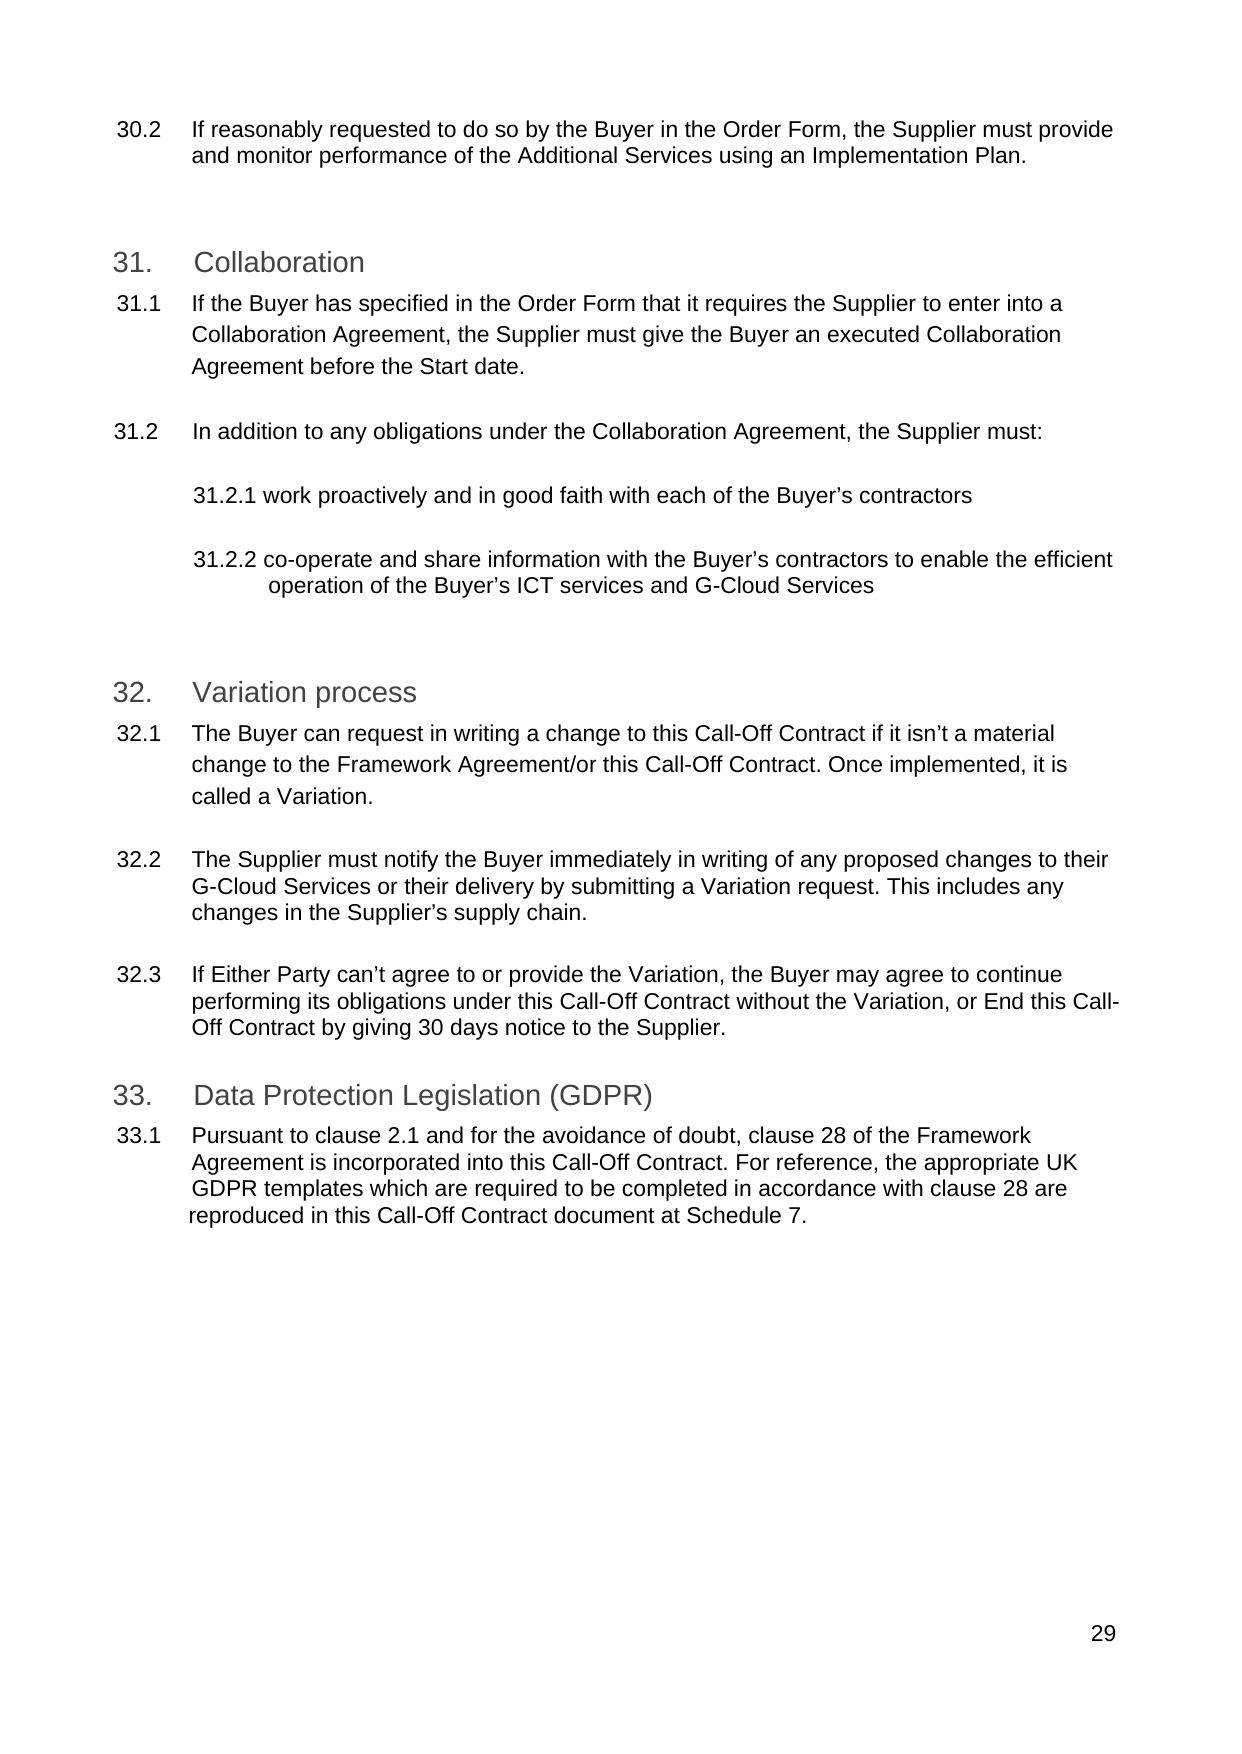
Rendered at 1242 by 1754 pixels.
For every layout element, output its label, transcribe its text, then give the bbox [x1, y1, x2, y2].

text 32.2 The Supplier must notify the Buyer immediately in writing of any proposed changes to their G-Cloud Services or their delivery by submitting a Variation request. This includes any changes in the Supplier’s supply chain. [116, 846, 1121, 926]
text 32.1 The Buyer can request in writing a change to this Call-Off Contract if it isn’t a material change to the Framework Agreement/or this Call-Off Contract. Once implemented, it is called a Variation. [116, 719, 1121, 809]
text 32.3 If Either Party can’t agree to or provide the Variation, the Buyer may agree to continue performing its obligations under this Call-Off Contract without the Variation, or End this Call-Off Contract by giving 30 days notice to the Supplier. [116, 961, 1121, 1040]
subtitle 32. Variation process [0, 675, 1122, 709]
text reproduced in this Call-Off Contract document at Schedule 7. [0, 1202, 1122, 1229]
text 30.2 If reasonably requested to do so by the Buyer in the Order Form, the Supplier must provide and monitor performance of the Additional Services using an Implementation Plan. [116, 116, 1121, 168]
text 31.2.1 work proactively and in good faith with each of the Buyer’s contractors [161, 482, 1121, 508]
subtitle 33. Data Protection Legislation (GDPR) [0, 1078, 1122, 1112]
text 31.2 In addition to any obligations under the Collaboration Agreement, the Supplier must: [0, 417, 1122, 445]
text 31.1 If the Buyer has specified in the Order Form that it requires the Supplier to enter into a Collaboration Agreement, the Supplier must give the Buyer an executed Collaboration Agreement before the Start date. [116, 290, 1121, 379]
text 33.1 Pursuant to clause 2.1 and for the avoidance of doubt, clause 28 of the Framework Agreement is incorporated into this Call-Off Contract. For reference, the appropriate UK GDPR templates which are required to be completed in accordance with clause 28 are [116, 1122, 1121, 1202]
text 31.2.2 co-operate and share information with the Buyer’s contractors to enable the efficient operation of the Buyer’s ICT services and G-Cloud Services [193, 546, 1121, 598]
subtitle 31. Collaboration [0, 245, 1122, 279]
